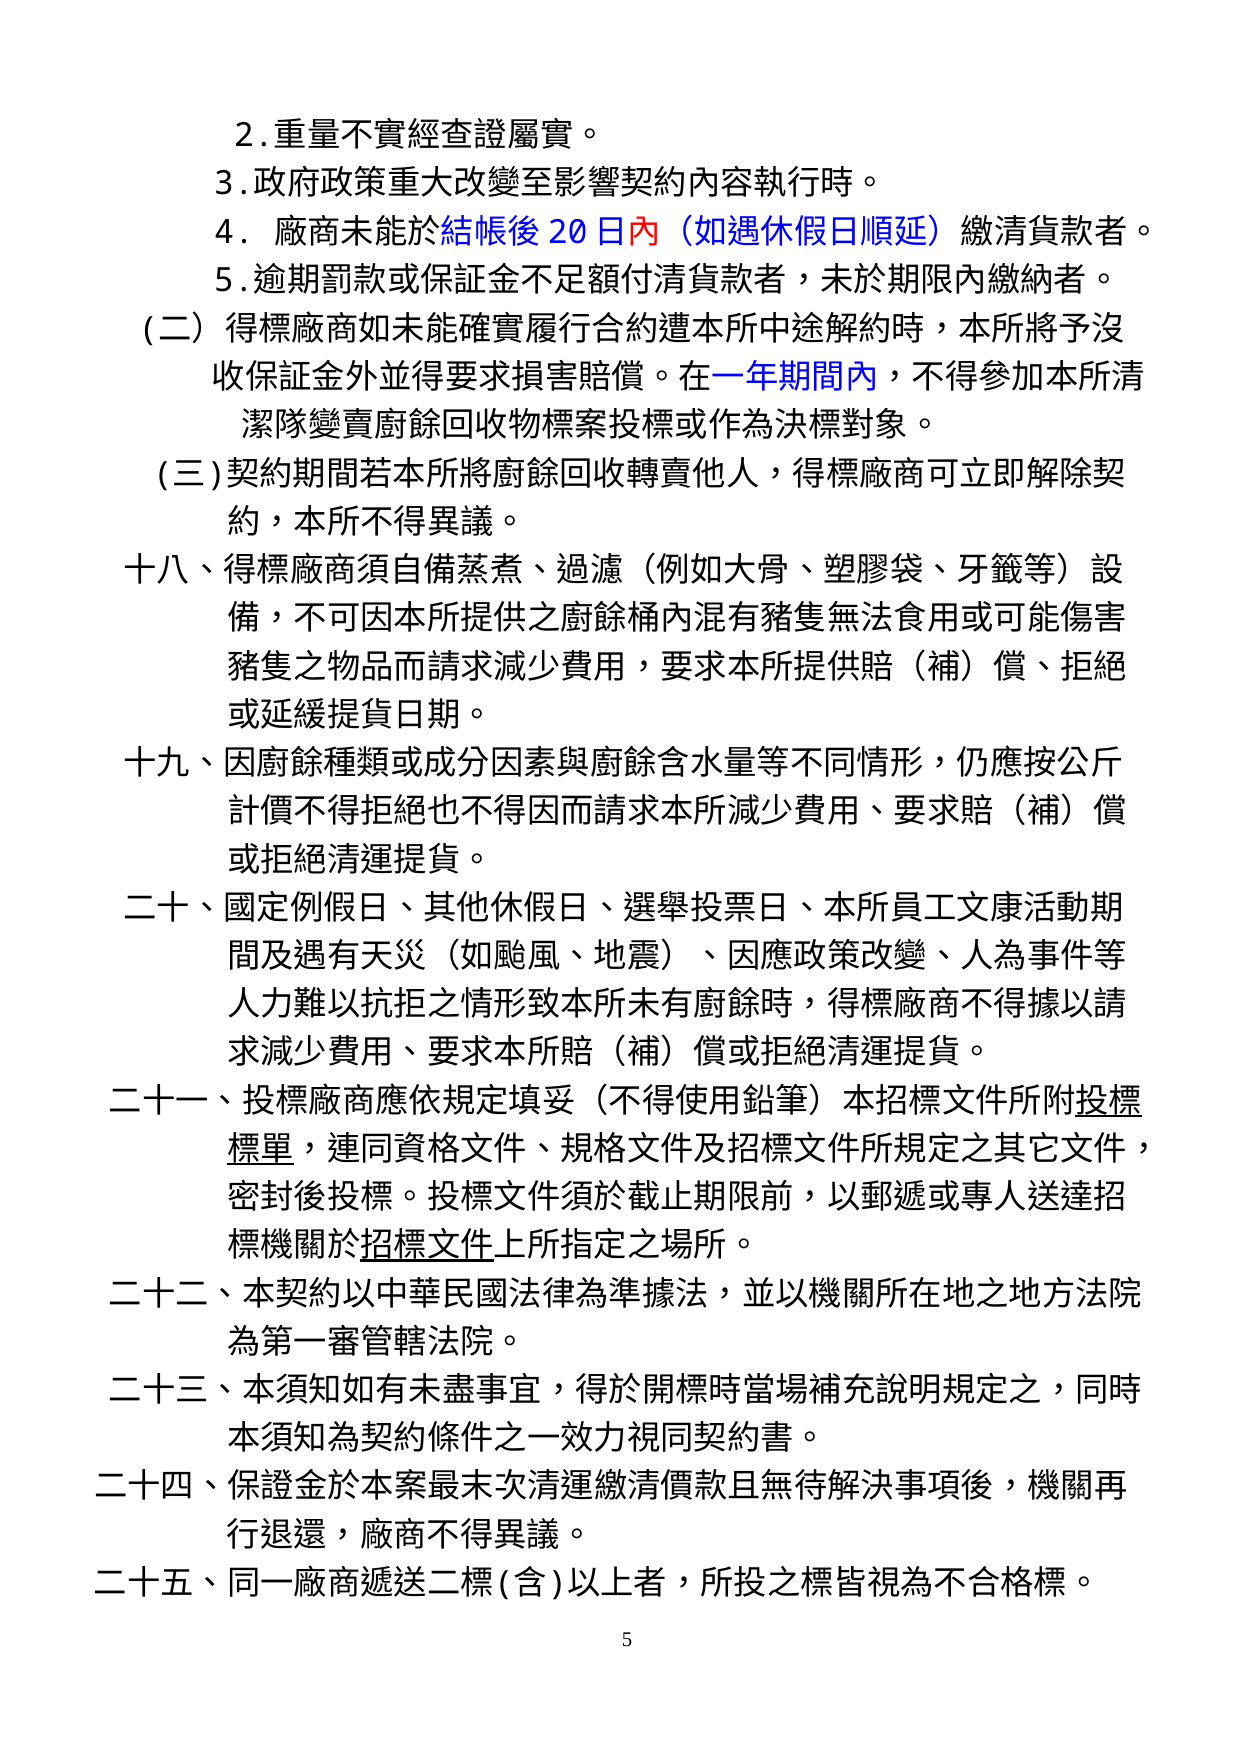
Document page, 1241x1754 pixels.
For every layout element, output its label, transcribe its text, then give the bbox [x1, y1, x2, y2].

text 二十三、本須知如有未盡事宜，得於開標時當場補充說明規定之，同時本須知為契約條件之一效力視同契約書。 [108, 1363, 1152, 1459]
text 3.政府政策重大改變至影響契約內容執行時。 [94, 156, 1152, 204]
text (二）得標廠商如未能確實履行合約遭本所中途解約時，本所將予沒收保証金外並得要求損害賠償。在一年期間內，不得參加本所清 [138, 301, 1152, 398]
text 4. 廠商未能於結帳後20日內（如遇休假日順延）繳清貨款者。 [194, 204, 1152, 253]
text (三)契約期間若本所將廚餘回收轉賣他人，得標廠商可立即解除契約，本所不得異議。 [153, 446, 1152, 543]
text 二十一、投標廠商應依規定填妥（不得使用鉛筆）本招標文件所附投標標單，連同資格文件、規格文件及招標文件所規定之其它文件，密封後投標。投標文件須於截止期限前，以郵遞或專人送達招標機關於招標文件上所指定之場所。 [108, 1073, 1152, 1266]
text 二十五、同一廠商遞送二標(含)以上者，所投之標皆視為不合格標。 [94, 1556, 1152, 1604]
text 十九、因廚餘種類或成分因素與廚餘含水量等不同情形，仍應按公斤計價不得拒絕也不得因而請求本所減少費用、要求賠（補）償或拒絕清運提貨。 [123, 736, 1152, 881]
text 二十四、保證金於本案最末次清運繳清價款且無待解決事項後，機關再行退還，廠商不得異議。 [94, 1459, 1152, 1556]
text 十八、得標廠商須自備蒸煮、過濾（例如大骨、塑膠袋、牙籤等）設備，不可因本所提供之廚餘桶內混有豬隻無法食用或可能傷害豬隻之物品而請求減少費用，要求本所提供賠（補）償、拒絕或延緩提貨日期。 [123, 543, 1152, 736]
text 二十、國定例假日、其他休假日、選舉投票日、本所員工文康活動期間及遇有天災（如颱風、地震）、因應政策改變、人為事件等人力難以抗拒之情形致本所未有廚餘時，得標廠商不得據以請求減少費用、要求本所賠（補）償或拒絕清運提貨。 [123, 881, 1152, 1073]
text 潔隊變賣廚餘回收物標案投標或作為決標對象。 [226, 398, 1152, 446]
text 二十二、本契約以中華民國法律為準據法，並以機關所在地之地方法院為第一審管轄法院。 [109, 1266, 1152, 1363]
text 2.重量不實經查證屬實。 [94, 108, 1152, 156]
text 5.逾期罰款或保証金不足額付清貨款者，未於期限內繳納者。 [94, 253, 1152, 301]
